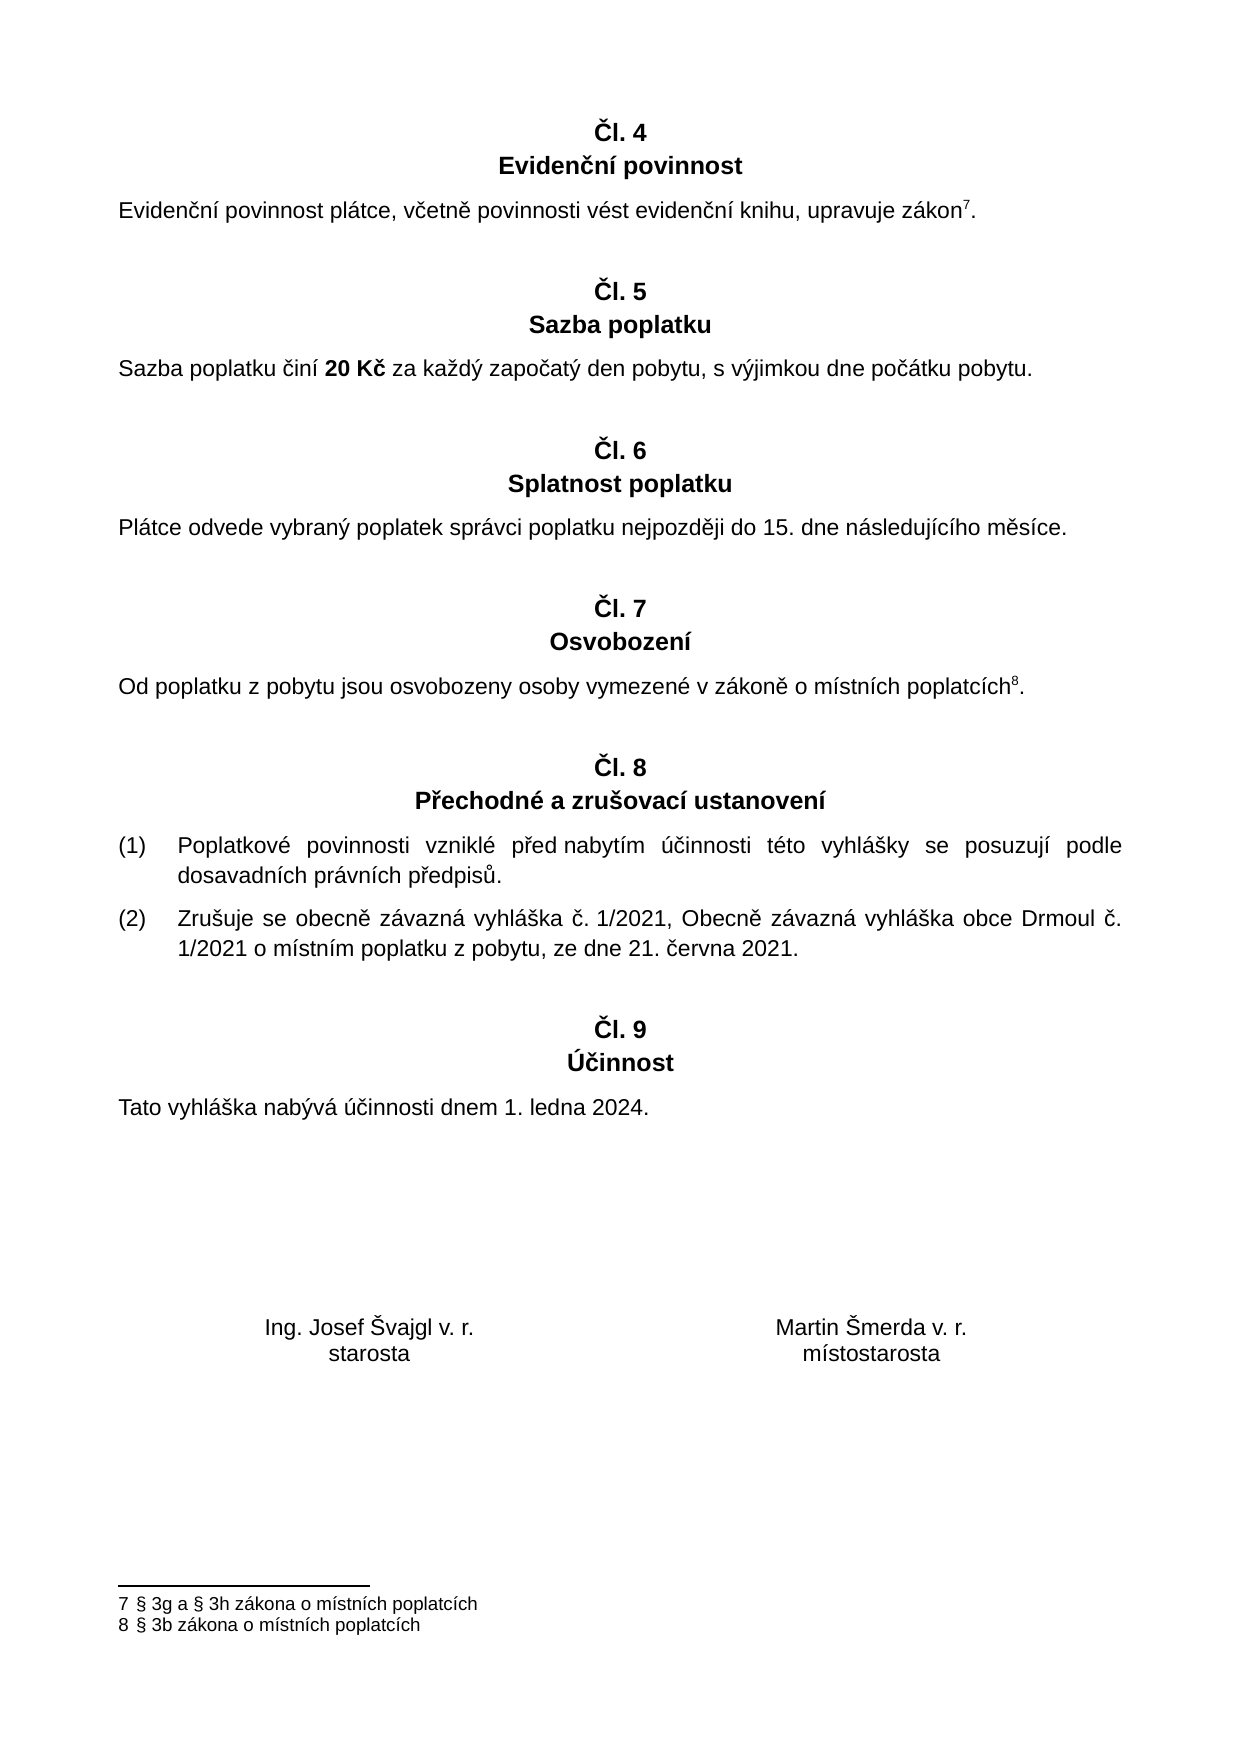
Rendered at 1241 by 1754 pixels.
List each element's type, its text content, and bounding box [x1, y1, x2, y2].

text Od poplatku z pobytu jsou osvobozeny osoby vymezené v zákoně o místních poplatcích. [118, 673, 1122, 699]
list Zrušuje se obecně závazná vyhláška č. 1/2021, Obecně závazná vyhláška obce Drmoul č. 1/2021 o místním poplatku z pobytu, ze dne 21. června 2021. [118, 904, 1122, 961]
table_header Ing. Josef Švajgl v. r. starosta [118, 1254, 620, 1372]
subtitle Čl. 4 Evidenční povinnost [118, 118, 1122, 180]
subtitle Čl. 9 Účinnost [118, 1015, 1122, 1077]
table_header Martin Šmerda v. r. místostarosta [620, 1254, 1122, 1372]
text § 3g a § 3h zákona o místních poplatcích [118, 1592, 1122, 1614]
subtitle Čl. 5 Sazba poplatku [118, 277, 1122, 339]
table_cell [118, 1373, 620, 1491]
text Plátce odvede vybraný poplatek správci poplatku nejpozději do 15. dne následujícího měsíce. [118, 514, 1122, 541]
subtitle Čl. 8 Přechodné a zrušovací ustanovení [118, 753, 1122, 815]
subtitle Čl. 7 Osvobození [118, 594, 1122, 656]
text Sazba poplatku činí 20 Kč za každý započatý den pobytu, s výjimkou dne počátku pobytu. [118, 355, 1122, 382]
subtitle Čl. 6 Splatnost poplatku [118, 436, 1122, 497]
text § 3b zákona o místních poplatcích [118, 1614, 1122, 1635]
list Poplatkové povinnosti vzniklé před nabytím účinnosti této vyhlášky se posuzují podle dosavadních právních předpisů. [118, 832, 1122, 888]
text Tato vyhláška nabývá účinnosti dnem 1. ledna 2024. [118, 1093, 1122, 1120]
text Evidenční povinnost plátce, včetně povinnosti vést evidenční knihu, upravuje zákon. [118, 197, 1122, 223]
table_cell [620, 1373, 1122, 1491]
